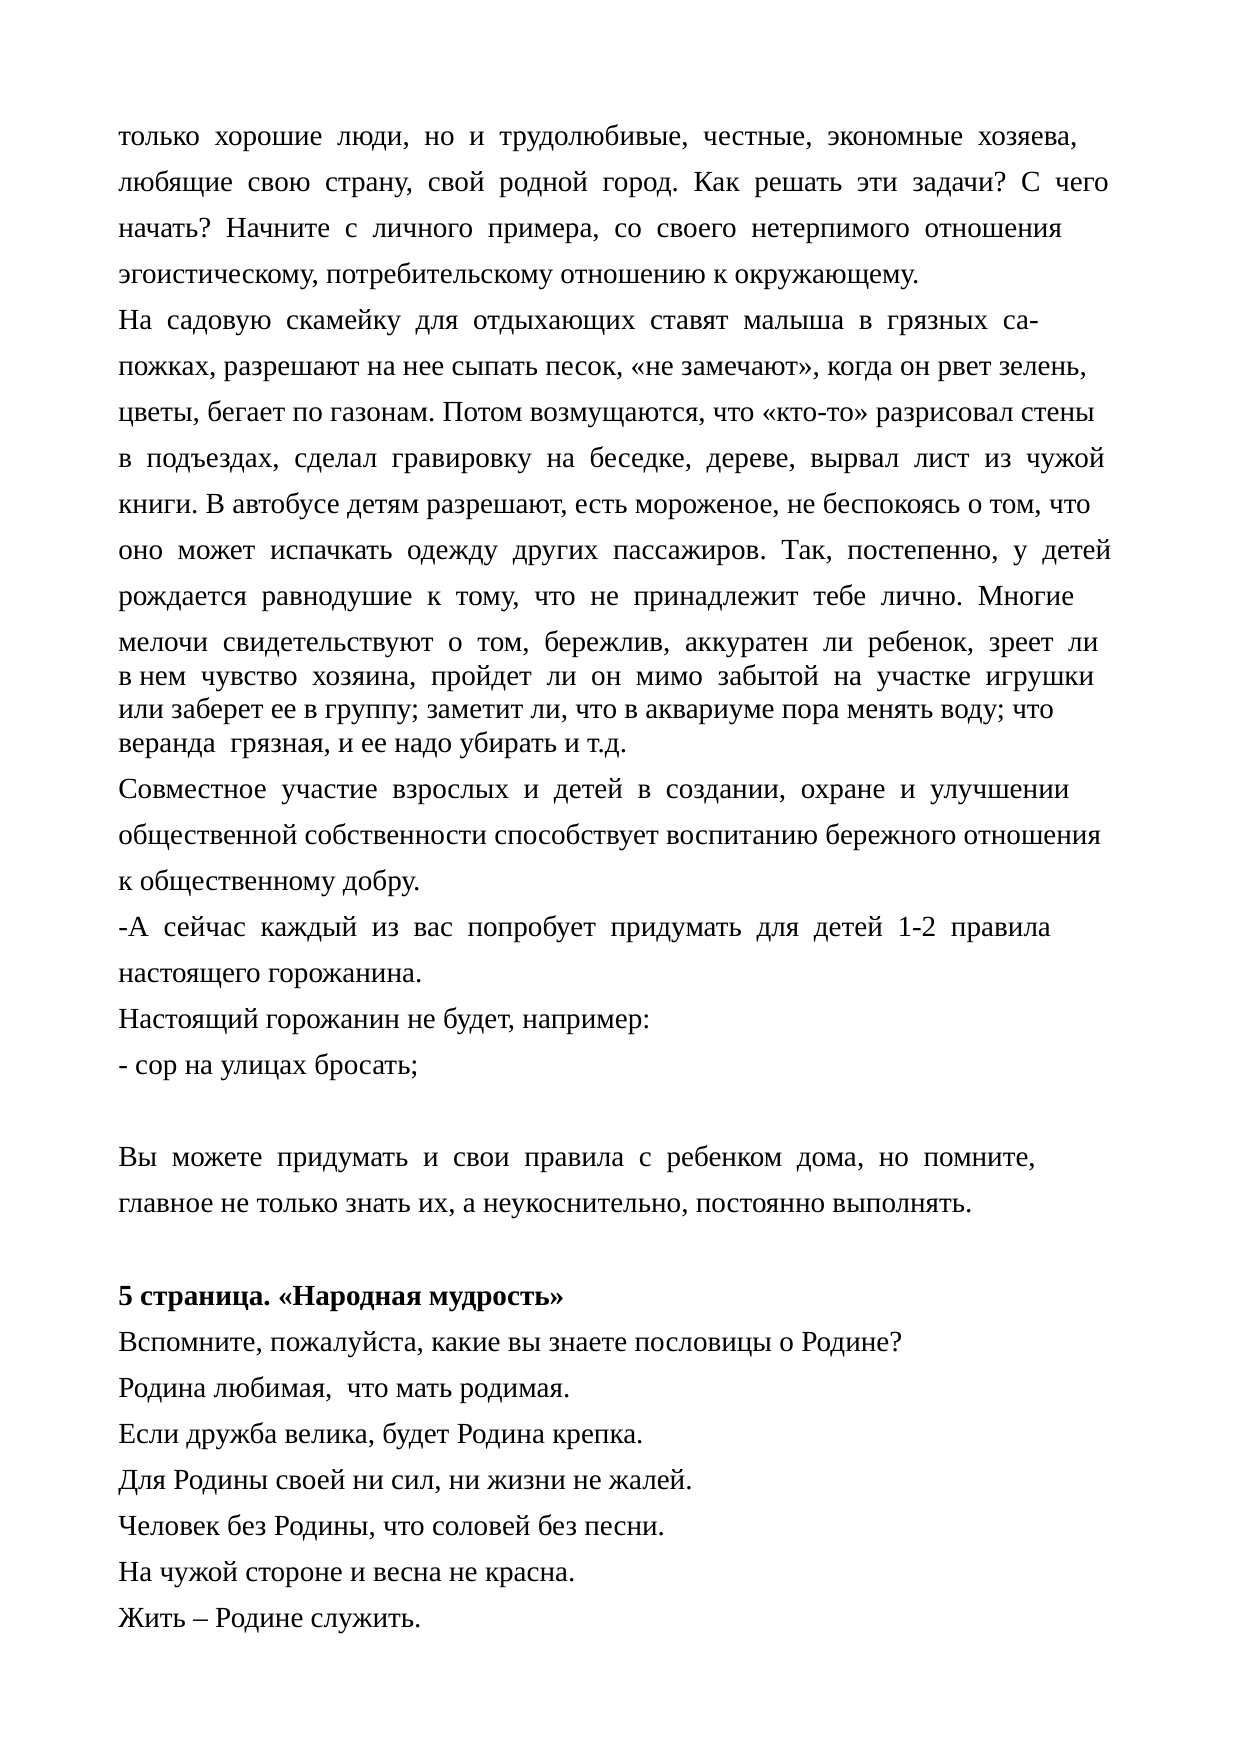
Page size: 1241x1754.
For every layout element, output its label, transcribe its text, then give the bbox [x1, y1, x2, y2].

text Для Родины своей ни сил, ни жизни не жалей. [118, 1462, 1122, 1495]
text Родина любимая, что мать родимая. [118, 1370, 1122, 1403]
text настоящего горожанина. [118, 955, 1122, 989]
text -А сейчас каждый из вас попробует придумать для детей 1-2 правила [118, 909, 1122, 943]
text рождается равнодушие к тому, что не принадлежит тебе лично. Многие [118, 578, 1122, 612]
text На чужой стороне и весна не красна. [118, 1554, 1122, 1587]
text общественной собственности способствует воспитанию бережного отношения [118, 817, 1122, 851]
text Вы можете придумать и свои правила с ребенком дома, но помните, [118, 1139, 1122, 1173]
text к общественному добру. [118, 863, 1122, 897]
text цветы, бегает по газонам. Потом возмущаются, что «кто-то» разрисовал стены [118, 394, 1122, 428]
text главное не только знать их, а неукоснительно, постоянно выполнять. [118, 1186, 1122, 1219]
text Человек без Родины, что соловей без песни. [118, 1508, 1122, 1541]
text - сор на улицах бросать; [118, 1047, 1122, 1081]
text мелочи свидетельствуют о том, бережлив, аккуратен ли ребенок, зреет ли в нем чувство хозяина, пройдет ли он мимо забытой на участке игрушки или заберет ее в группу; заметит ли, что в аквариуме пора менять воду; что веранда грязная, и ее надо убирать и т.д. [118, 624, 1122, 759]
text Настоящий горожанин не будет, например: [118, 1001, 1122, 1035]
text начать? Начните с личного примера, со своего нетерпимого отношения [118, 210, 1122, 244]
text пожках, разрешают на нее сыпать песок, «не замечают», когда он рвет зелень, [118, 348, 1122, 382]
text 5 страница. «Народная мудрость» [118, 1278, 1122, 1311]
text книги. В автобусе детям разрешают, есть мороженое, не беспокоясь о том, что [118, 486, 1122, 520]
text Жить – Родине служить. [118, 1600, 1122, 1633]
text только хорошие люди, но и трудолюбивые, честные, экономные хозяева, [118, 118, 1122, 152]
text На садовую скамейку для отдыхающих ставят малыша в грязных са- [118, 302, 1122, 336]
text любящие свою страну, свой родной город. Как решать эти задачи? С чего [118, 164, 1122, 198]
text Совместное участие взрослых и детей в создании, охране и улучшении [118, 771, 1122, 805]
text в подъездах, сделал гравировку на беседке, дереве, вырвал лист из чужой [118, 440, 1122, 474]
text Вспомните, пожалуйста, какие вы знаете пословицы о Родине? [118, 1324, 1122, 1357]
text эгоистическому, потребительскому отношению к окружающему. [118, 256, 1122, 290]
text Если дружба велика, будет Родина крепка. [118, 1416, 1122, 1449]
text оно может испачкать одежду других пассажиров. Так, постепенно, у детей [118, 532, 1122, 566]
